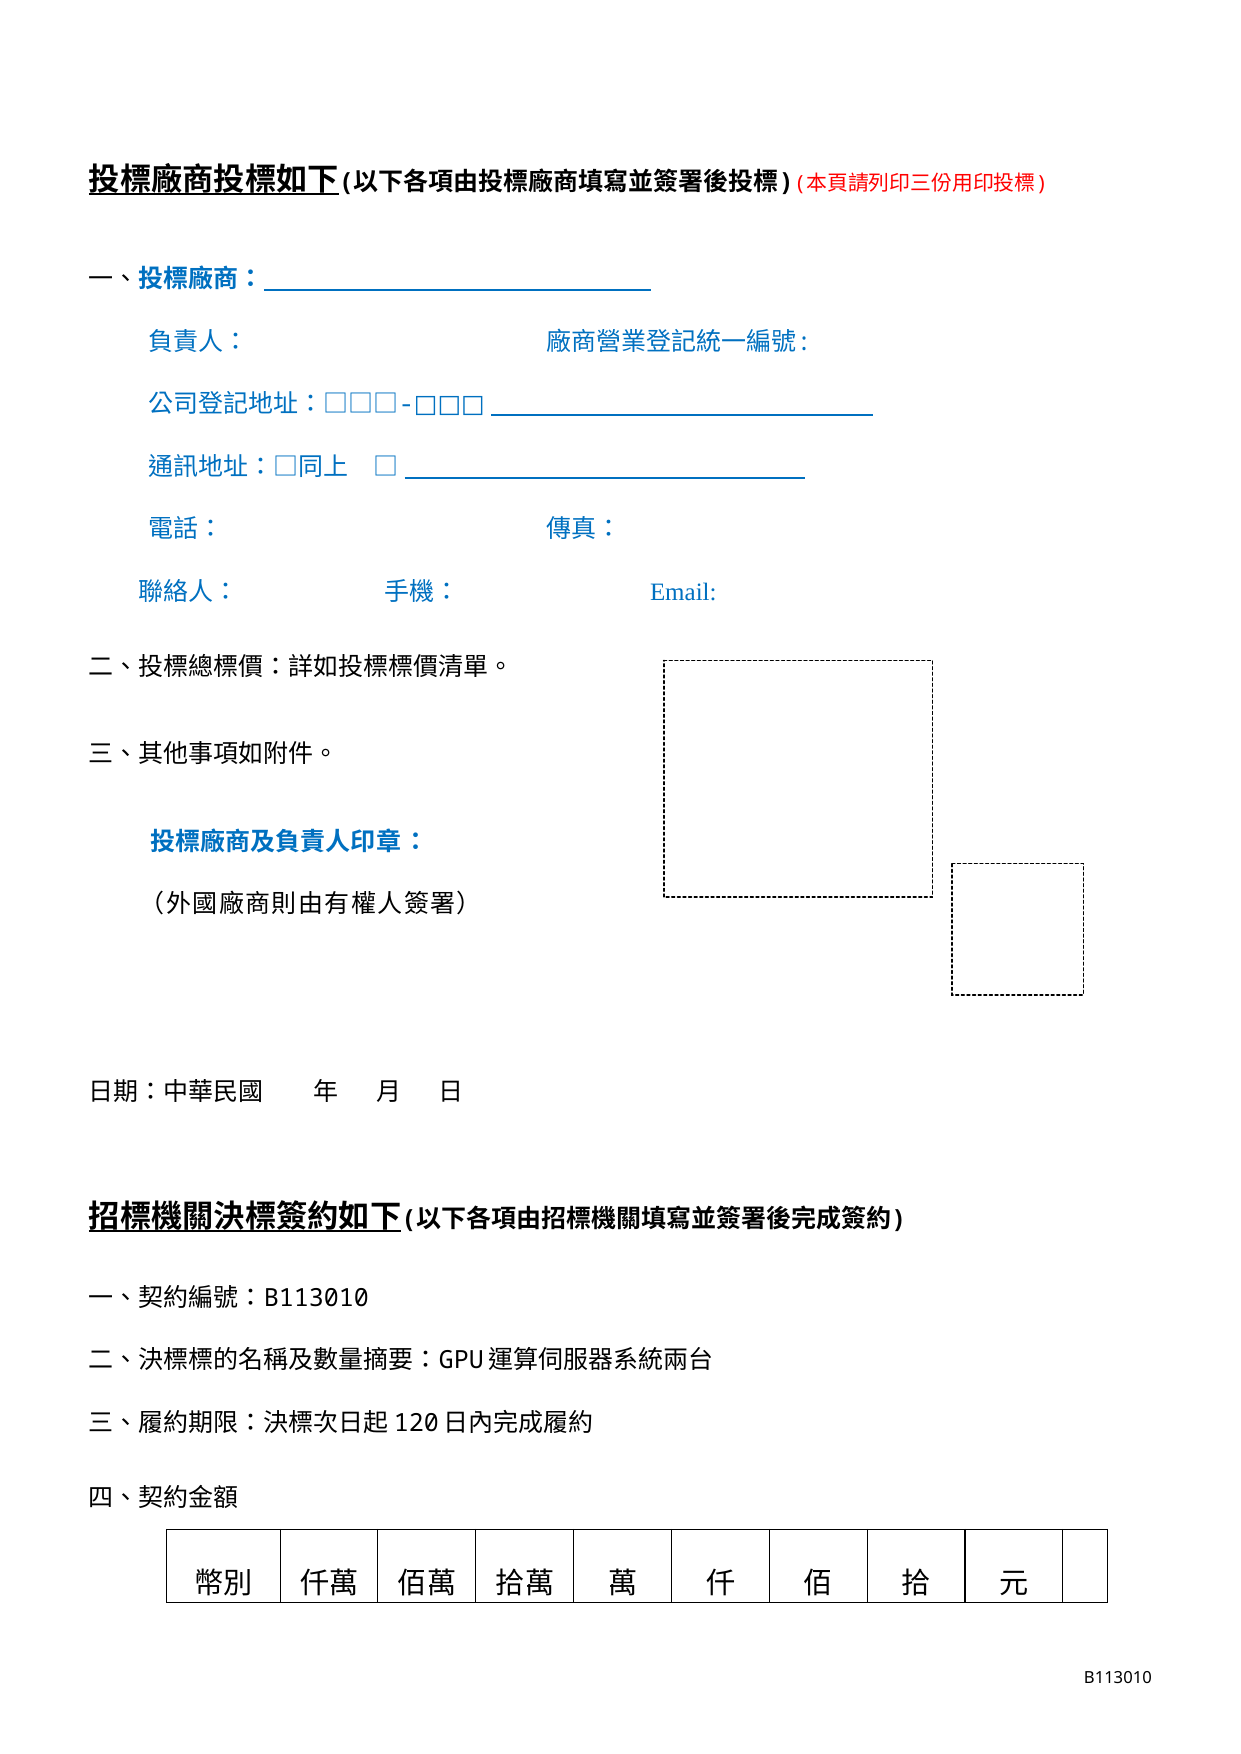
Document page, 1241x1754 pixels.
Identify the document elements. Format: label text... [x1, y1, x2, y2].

text 聯絡人： 手機： Email: [89, 547, 1152, 610]
table_header 萬 [574, 1530, 671, 1602]
table_header 佰萬 [378, 1530, 475, 1602]
text 日期：中華民國 年 月 日 [89, 1047, 1152, 1110]
text [933, 710, 1152, 772]
table_header 元 [966, 1530, 1062, 1602]
text 三、其他事項如附件。 [89, 710, 664, 772]
table_header 仟萬 [281, 1530, 377, 1602]
text 投標廠商投標如下(以下各項由投標廠商填寫並簽署後投標)(本頁請列印三份用印投標) [89, 135, 1152, 197]
table_header [1063, 1530, 1107, 1602]
text 通訊地址：□同上 □ [89, 422, 1152, 485]
text [933, 797, 1152, 860]
text 一、契約編號：B113010 [89, 1254, 1152, 1316]
table_header 拾 [868, 1530, 964, 1602]
text 二、投標總標價：詳如投標標價清單。 [89, 622, 1152, 685]
table_header 仟 [672, 1530, 769, 1602]
text 投標廠商及負責人印章： [90, 797, 664, 860]
text 四、契約金額 [89, 1454, 1152, 1516]
text 電話： 傳真： [89, 485, 1152, 547]
table_header 佰 [770, 1530, 867, 1602]
table_header 拾萬 [476, 1530, 573, 1602]
table_header 幣別 [167, 1530, 280, 1602]
text 招標機關決標簽約如下(以下各項由招標機關填寫並簽署後完成簽約) [89, 1172, 1164, 1235]
text 公司登記地址：□□□-□□□ [89, 360, 1152, 422]
text 負責人： 廠商營業登記統一編號: [89, 297, 1152, 360]
text （外國廠商則由有權人簽署） [90, 860, 1152, 922]
text 二、決標標的名稱及數量摘要：GPU運算伺服器系統兩台 [88, 1316, 1152, 1379]
text 一、投標廠商： [89, 235, 1152, 297]
text 三、履約期限：決標次日起120日內完成履約 [89, 1379, 1152, 1441]
